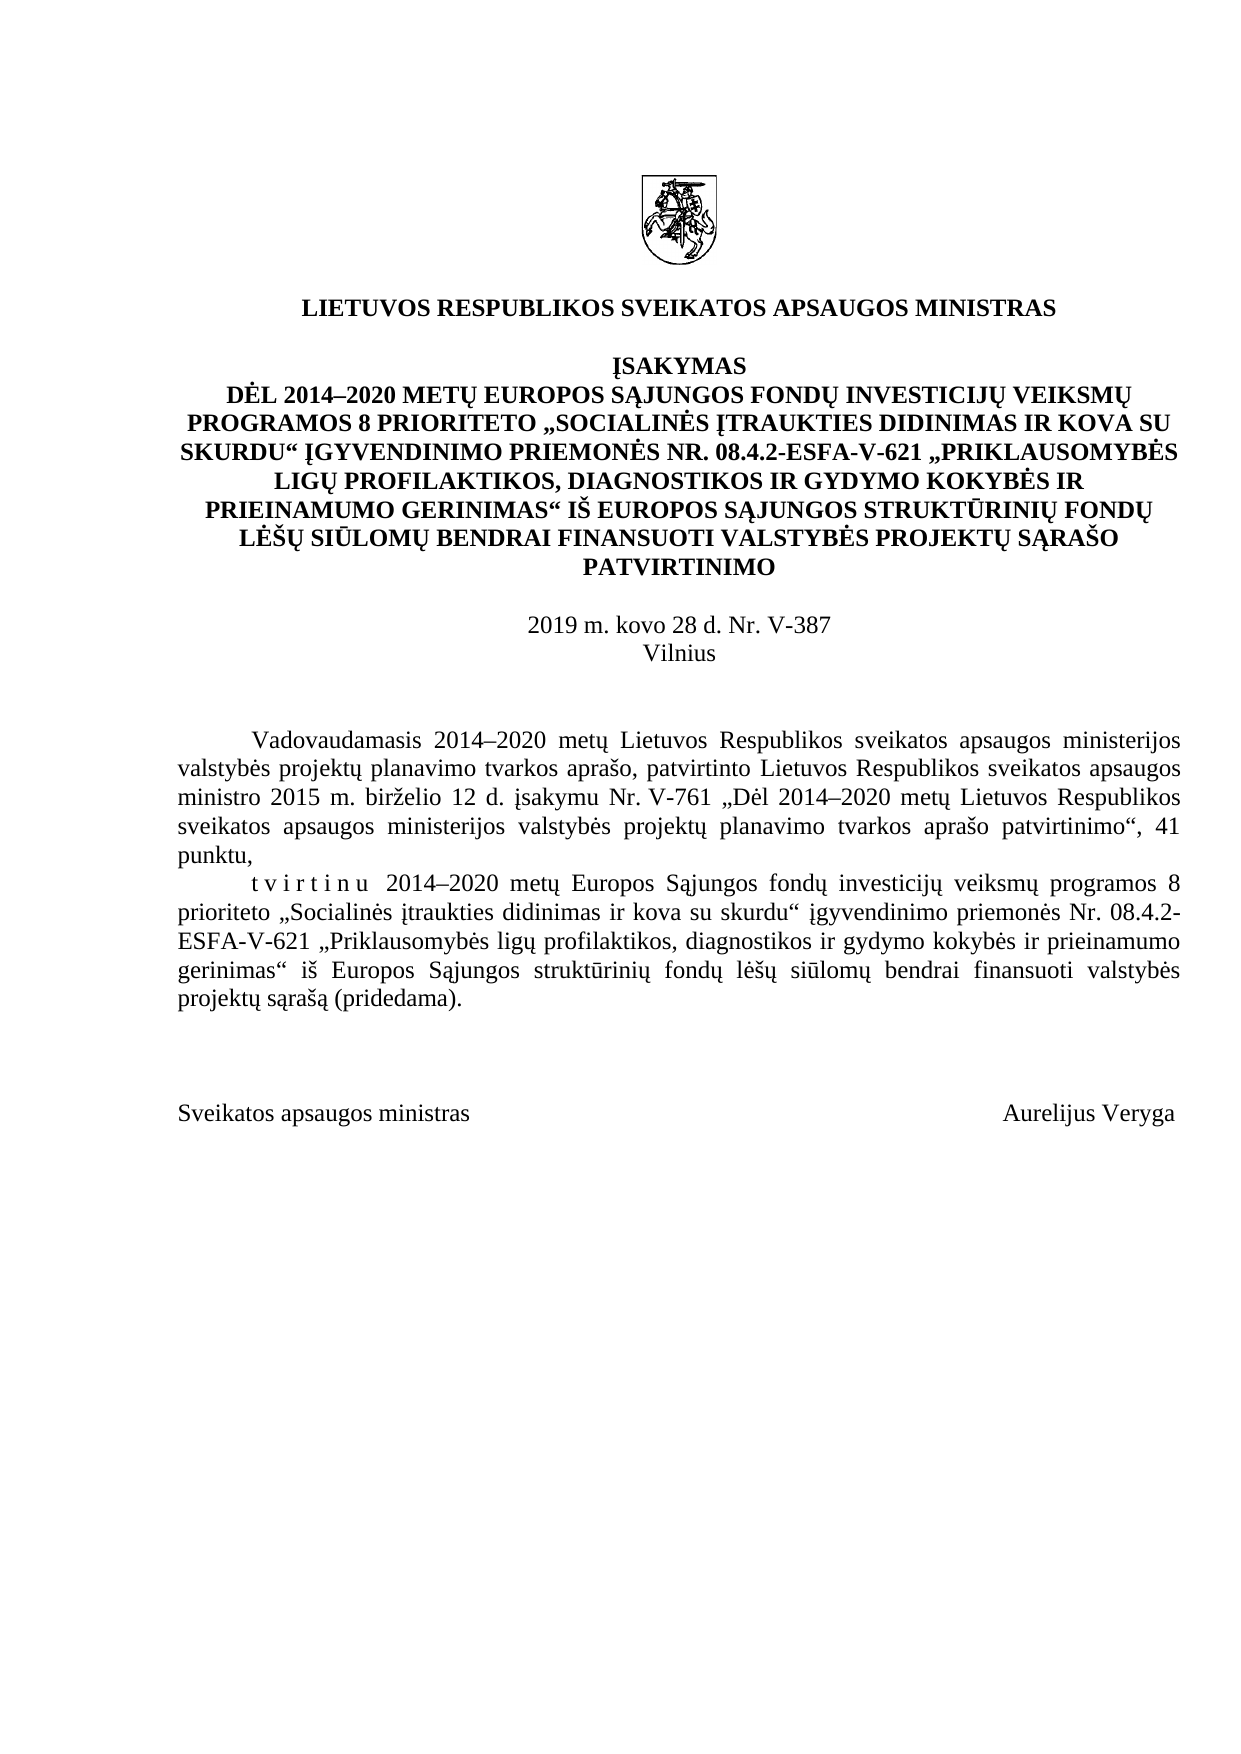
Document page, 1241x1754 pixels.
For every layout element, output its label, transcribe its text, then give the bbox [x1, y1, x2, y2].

text Vilnius [177, 638, 1181, 667]
text Vadovaudamasis 2014–2020 metų Lietuvos Respublikos sveikatos apsaugos ministerijos valstybės projektų planavimo tvarkos aprašo, patvirtinto Lietuvos Respublikos sveikatos apsaugos ministro 2015 m. birželio 12 d. įsakymu Nr. V-761 „Dėl 2014–2020 metų Lietuvos Respublikos sveikatos apsaugos ministerijos valstybės projektų planavimo tvarkos aprašo patvirtinimo“, 41 punktu, [177, 725, 1181, 868]
text LIETUVOS RESPUBLIKOS SVEIKATOS APSAUGOS MINISTRAS [177, 293, 1181, 322]
text tvirtinu 2014–2020 metų Europos Sąjungos fondų investicijų veiksmų programos 8 prioriteto „Socialinės įtraukties didinimas ir kova su skurdu“ įgyvendinimo priemonės Nr. 08.4.2-ESFA-V-621 „Priklausomybės ligų profilaktikos, diagnostikos ir gydymo kokybės ir prieinamumo gerinimas“ iš Europos Sąjungos struktūrinių fondų lėšų siūlomų bendrai finansuoti valstybės projektų sąrašą (pridedama). [177, 868, 1181, 1012]
text Sveikatos apsaugos ministras Aurelijus Veryga [177, 1098, 1181, 1127]
text DĖL 2014–2020 METŲ EUROPOS SĄJUNGOS FONDŲ INVESTICIJŲ VEIKSMŲ PROGRAMOS 8 PRIORITETO „SOCIALINĖS ĮTRAUKTIES DIDINIMAS IR KOVA SU SKURDU“ ĮGYVENDINIMO PRIEMONĖS NR. 08.4.2-ESFA-V-621 „PRIKLAUSOMYBĖS LIGŲ PROFILAKTIKOS, DIAGNOSTIKOS IR GYDYMO KOKYBĖS IR PRIEINAMUMO GERINIMAS“ IŠ EUROPOS SĄJUNGOS STRUKTŪRINIŲ FONDŲ LĖŠŲ SIŪLOMŲ BENDRAI FINANSUOTI VALSTYBĖS PROJEKTŲ SĄRAŠO PATVIRTINIMO [177, 380, 1181, 581]
text 2019 m. kovo 28 d. Nr. V-387 [177, 610, 1181, 638]
text ĮSAKYMAS [177, 351, 1181, 380]
